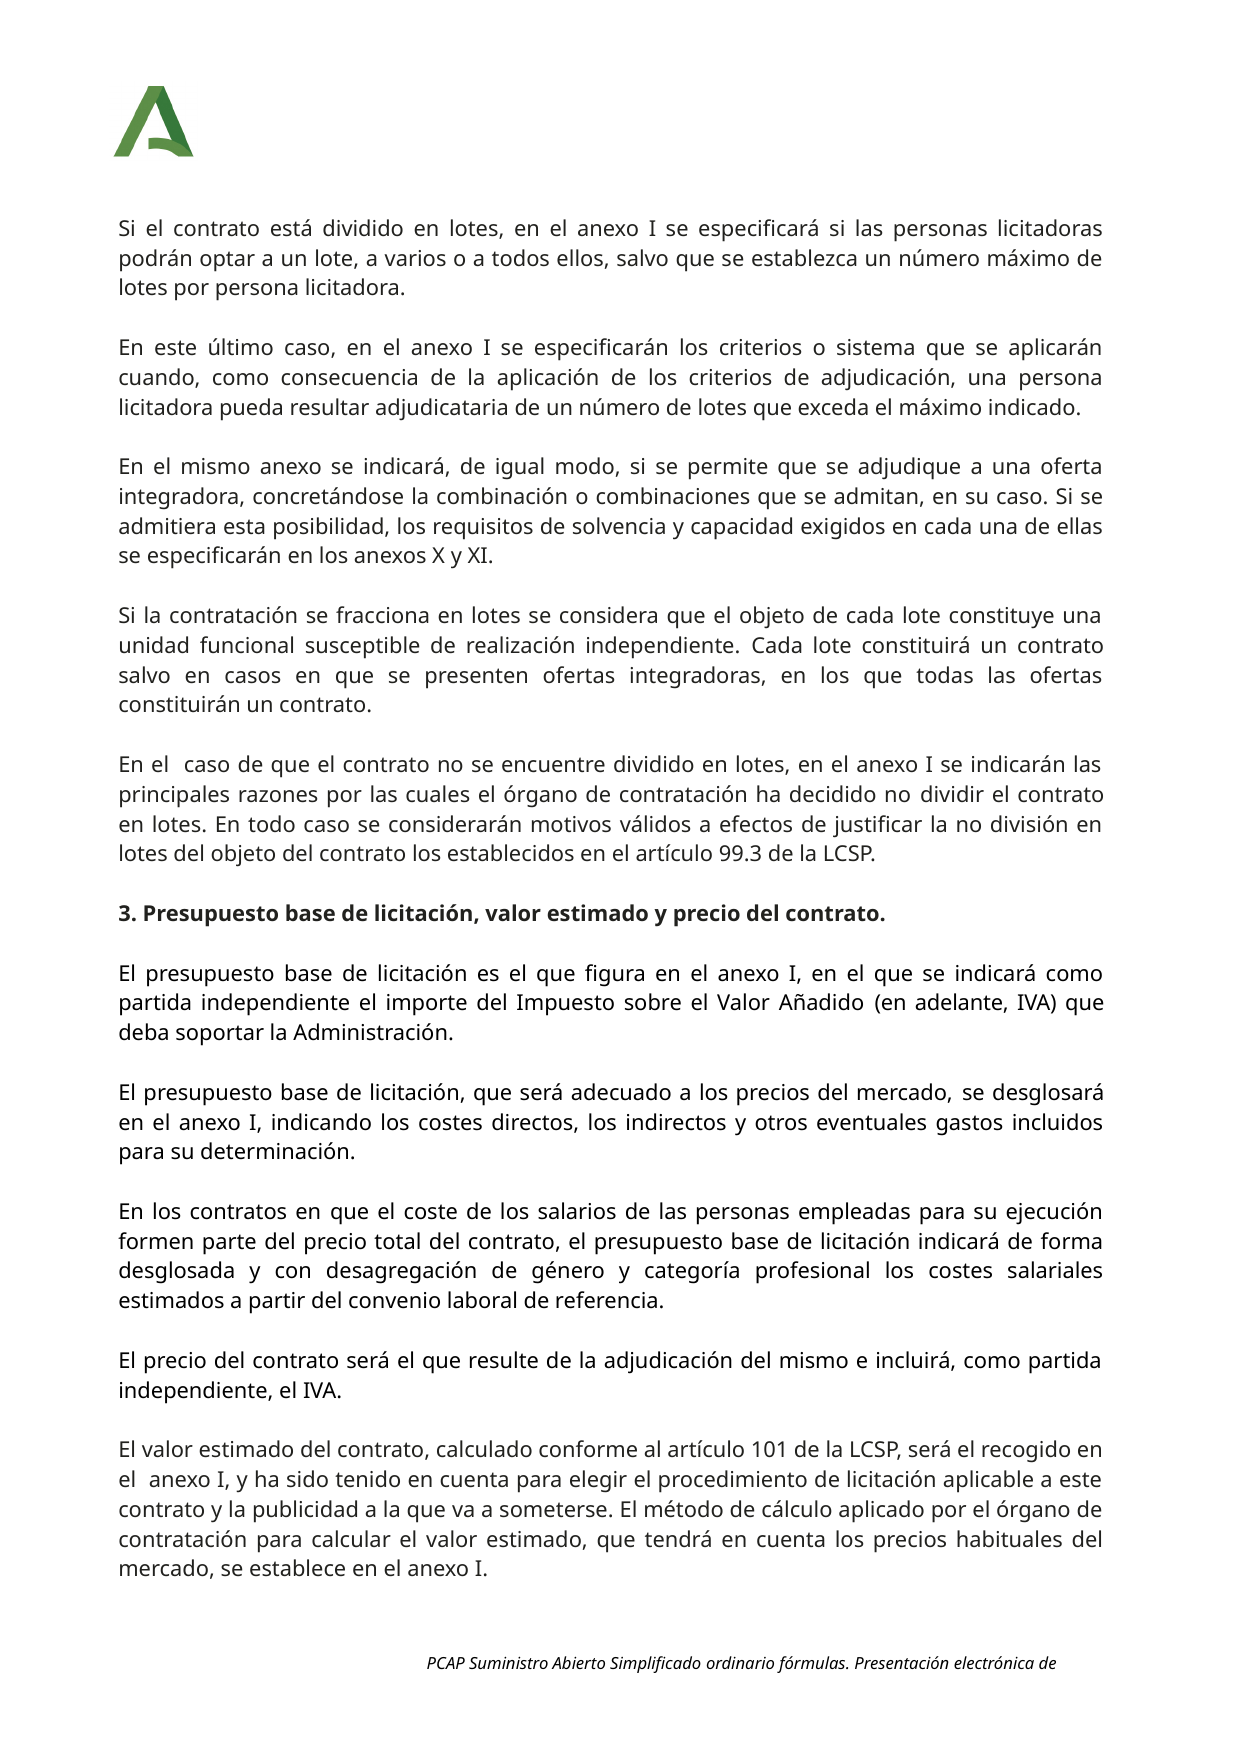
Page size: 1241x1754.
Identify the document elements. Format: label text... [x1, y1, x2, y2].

text Si la contratación se fracciona en lotes se considera que el objeto de cada lote constituye una unidad funcional susceptible de realización independiente. Cada lote constituirá un contrato salvo en casos en que se presenten ofertas integradoras, en los que todas las ofertas constituirán un contrato. [118, 600, 1104, 719]
text El valor estimado del contrato, calculado conforme al artículo 101 de la LCSP, será el recogido en el anexo I, y ha sido tenido en cuenta para elegir el procedimiento de licitación aplicable a este contrato y la publicidad a la que va a someterse. El método de cálculo aplicado por el órgano de contratación para calcular el valor estimado, que tendrá en cuenta los precios habituales del mercado, se establece en el anexo I. [118, 1434, 1104, 1583]
picture [109, 81, 198, 161]
text En el mismo anexo se indicará, de igual modo, si se permite que se adjudique a una oferta integradora, concretándose la combinación o combinaciones que se admitan, en su caso. Si se admitiera esta posibilidad, los requisitos de solvencia y capacidad exigidos en cada una de ellas se especificarán en los anexos X y XI. [118, 451, 1104, 570]
text El presupuesto base de licitación es el que figura en el anexo I, en el que se indicará como partida independiente el importe del Impuesto sobre el Valor Añadido (en adelante, IVA) que deba soportar la Administración. [118, 957, 1104, 1047]
text Si el contrato está dividido en lotes, en el anexo I se especificará si las personas licitadoras podrán optar a un lote, a varios o a todos ellos, salvo que se establezca un número máximo de lotes por persona licitadora. [118, 213, 1104, 302]
text El precio del contrato será el que resulte de la adjudicación del mismo e incluirá, como partida independiente, el IVA. [118, 1345, 1104, 1404]
text 3. Presupuesto base de licitación, valor estimado y precio del contrato. [118, 898, 1104, 928]
text En los contratos en que el coste de los salarios de las personas empleadas para su ejecución formen parte del precio total del contrato, el presupuesto base de licitación indicará de forma desglosada y con desagregación de género y categoría profesional los costes salariales estimados a partir del convenio laboral de referencia. [118, 1196, 1104, 1315]
text El presupuesto base de licitación, que será adecuado a los precios del mercado, se desglosará en el anexo I, indicando los costes directos, los indirectos y otros eventuales gastos incluidos para su determinación. [118, 1077, 1104, 1166]
text En este último caso, en el anexo I se especificarán los criterios o sistema que se aplicarán cuando, como consecuencia de la aplicación de los criterios de adjudicación, una persona licitadora pueda resultar adjudicataria de un número de lotes que exceda el máximo indicado. [118, 332, 1104, 421]
text En el caso de que el contrato no se encuentre dividido en lotes, en el anexo I se indicarán las principales razones por las cuales el órgano de contratación ha decidido no dividir el contrato en lotes. En todo caso se considerarán motivos válidos a efectos de justificar la no división en lotes del objeto del contrato los establecidos en el artículo 99.3 de la LCSP. [118, 749, 1104, 868]
